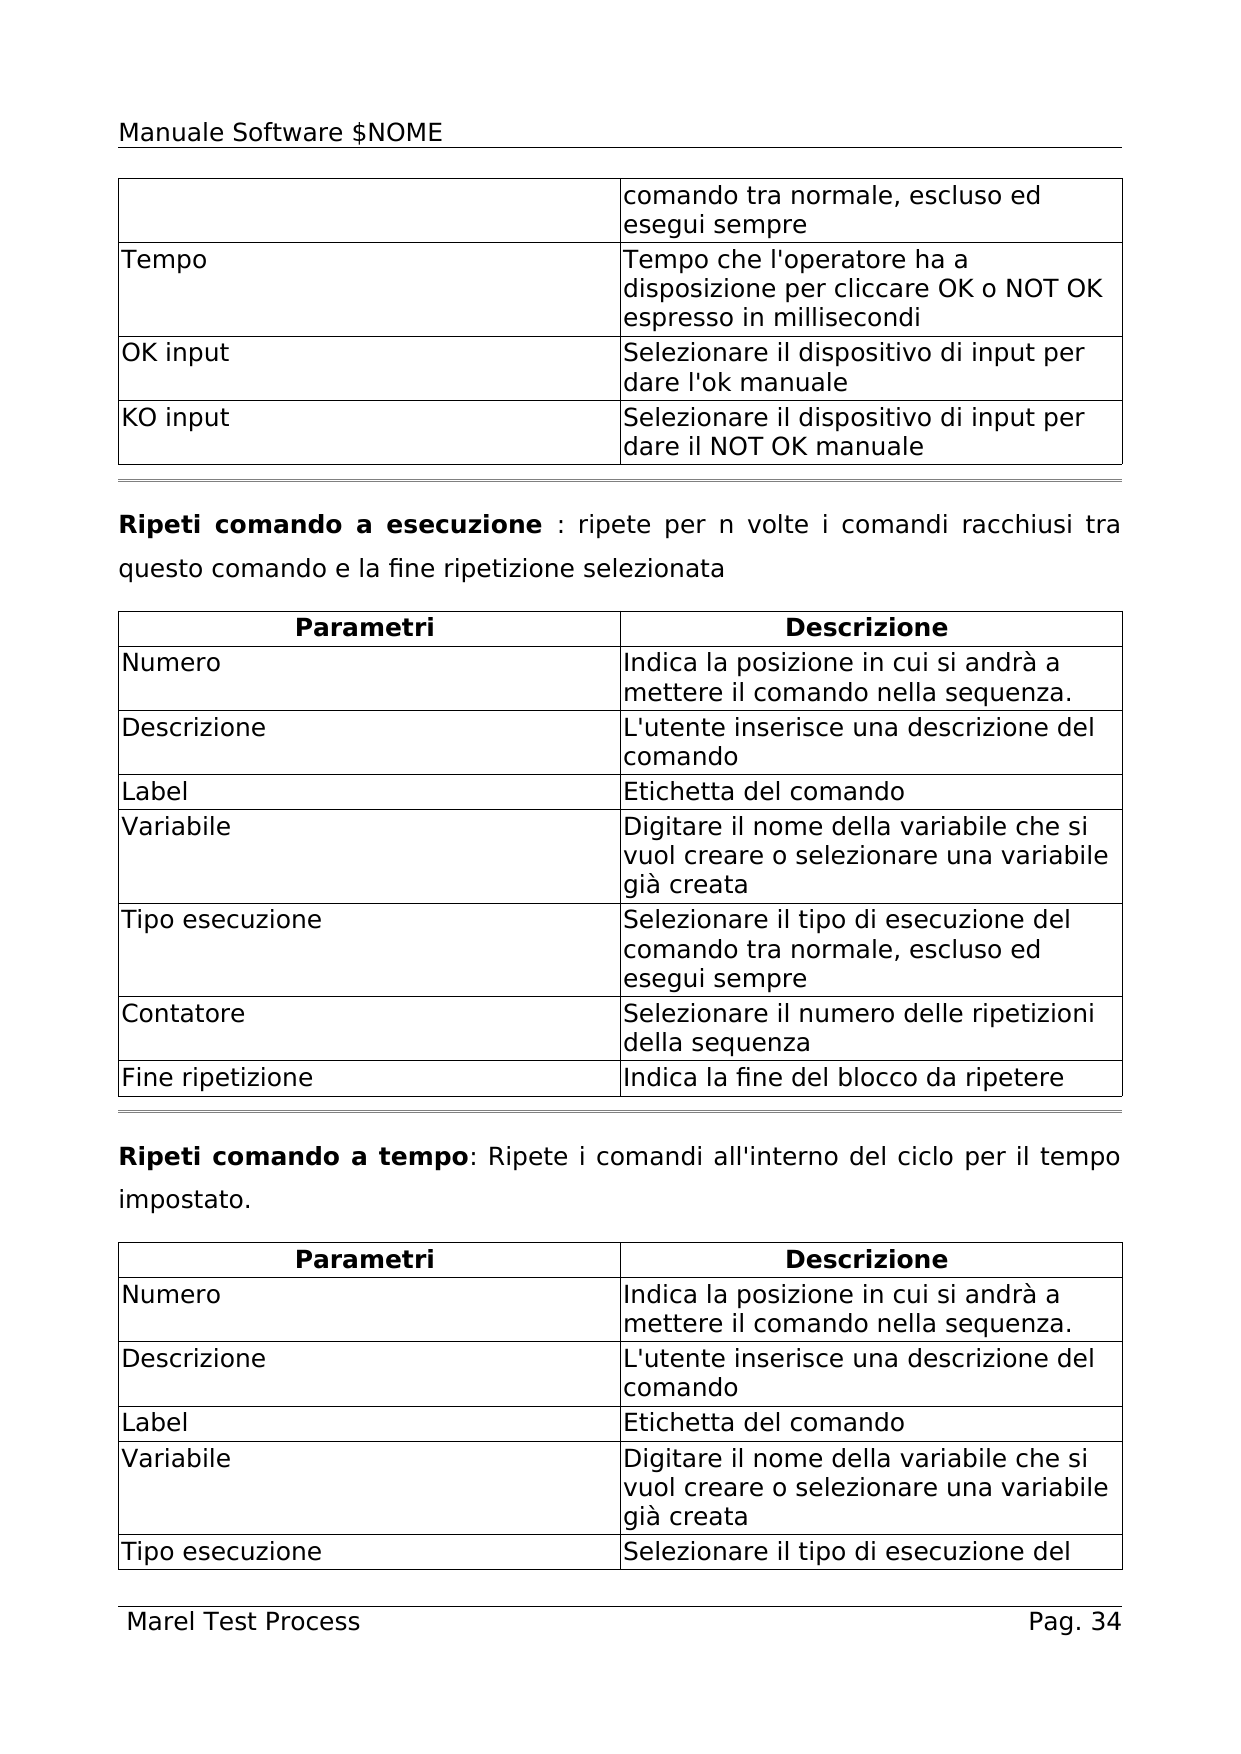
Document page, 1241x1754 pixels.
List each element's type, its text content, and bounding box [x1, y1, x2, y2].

table_cell Etichetta del comando [621, 775, 1122, 809]
table_cell Variabile [119, 1442, 620, 1534]
table_cell Contatore [119, 997, 620, 1060]
table_cell Label [119, 775, 620, 809]
table_cell Label [119, 1407, 620, 1441]
table_cell Descrizione [119, 711, 620, 774]
table_cell Digitare il nome della variabile che si vuol creare o selezionare una variabile già creata [621, 1442, 1122, 1534]
table_header Parametri [119, 1243, 620, 1277]
table_cell Indica la posizione in cui si andrà a mettere il comando nella sequenza. [621, 1278, 1122, 1341]
table_cell Selezionare il tipo di esecuzione del [621, 1535, 1122, 1569]
table_cell Etichetta del comando [621, 1407, 1122, 1441]
table_cell KO input [119, 401, 620, 464]
table_cell Selezionare il dispositivo di input per dare l'ok manuale [621, 337, 1122, 400]
table_cell L'utente inserisce una descrizione del comando [621, 1342, 1122, 1406]
table_cell Fine ripetizione [119, 1061, 620, 1096]
table_cell Indica la posizione in cui si andrà a mettere il comando nella sequenza. [621, 647, 1122, 710]
table_cell Selezionare il tipo di esecuzione del comando tra normale, escluso ed esegui sempre [621, 904, 1122, 996]
table_cell comando tra normale, escluso ed esegui sempre [621, 179, 1122, 242]
table_cell Numero [119, 1278, 620, 1341]
table_cell Digitare il nome della variabile che si vuol creare o selezionare una variabile già creata [621, 810, 1122, 903]
text Ripeti comando a esecuzione : ripete per n volte i comandi racchiusi tra questo comando e la fine ripetizione selezionata [118, 511, 1122, 583]
table_cell Indica la fine del blocco da ripetere [621, 1061, 1122, 1096]
table_cell L'utente inserisce una descrizione del comando [621, 711, 1122, 774]
table_cell Descrizione [119, 1342, 620, 1406]
table_header Descrizione [621, 1243, 1122, 1277]
table_cell Selezionare il dispositivo di input per dare il NOT OK manuale [621, 401, 1122, 464]
table_cell [119, 179, 620, 242]
table_cell Numero [119, 647, 620, 710]
table_cell Variabile [119, 810, 620, 903]
table_cell OK input [119, 337, 620, 400]
table_cell Selezionare il numero delle ripetizioni della sequenza [621, 997, 1122, 1060]
table_cell Tempo [119, 243, 620, 336]
table_header Descrizione [621, 612, 1122, 646]
table_cell Tempo che l'operatore ha a disposizione per cliccare OK o NOT OK espresso in millisecondi [621, 243, 1122, 336]
table_header Parametri [119, 612, 620, 646]
table_cell Tipo esecuzione [119, 1535, 620, 1569]
table_cell Tipo esecuzione [119, 904, 620, 996]
text Ripeti comando a tempo: Ripete i comandi all'interno del ciclo per il tempo impostato. [118, 1142, 1122, 1215]
